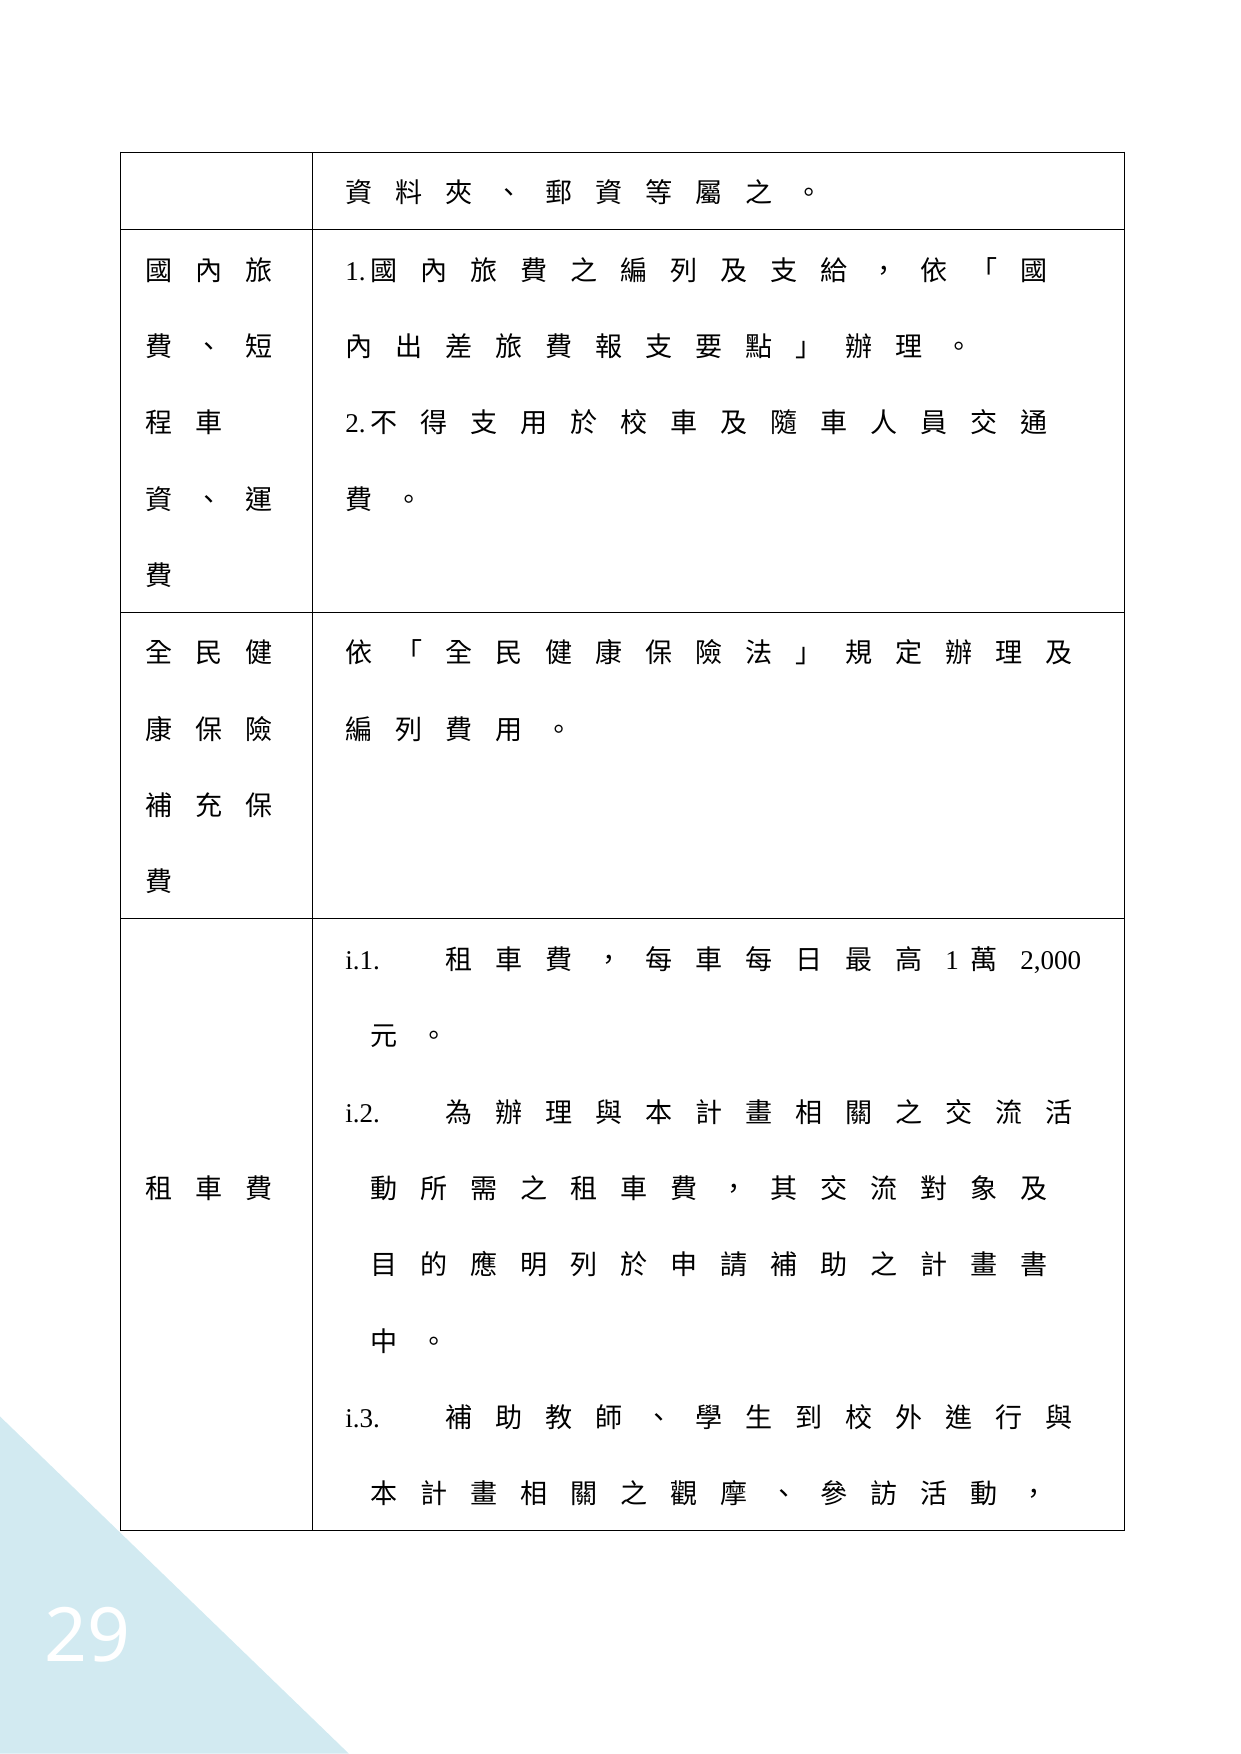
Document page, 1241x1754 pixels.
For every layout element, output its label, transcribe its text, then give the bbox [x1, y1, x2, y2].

table_cell 全民健康保險補充保費 [121, 613, 312, 918]
table_cell 1.國內旅費之編列及支給，依「國內出差旅費報支要點」辦理。 2.不得支用於校車及隨車人員交通費。 [313, 230, 1124, 612]
table_cell 租車費 [121, 919, 312, 1530]
table_cell 資料夾、郵資等屬之。 [313, 153, 1124, 229]
table_cell 依「全民健康保險法」規定辦理及編列費用。 [313, 613, 1124, 918]
table_cell 租車費，每車每日最高1萬2,000元。 為辦理與本計畫相關之交流活動所需之租車費，其交流對象及目的應明列於申請補助之計畫書中。 補助教師、學生到校外進行與本計畫相關之觀摩、參訪活動，或國民中學學生到高級中等學校進行職涯試探、學術試探活動。 [313, 919, 1124, 1530]
table_cell [121, 153, 312, 229]
table_cell 國內旅費、短程車資、運費 [121, 230, 312, 612]
